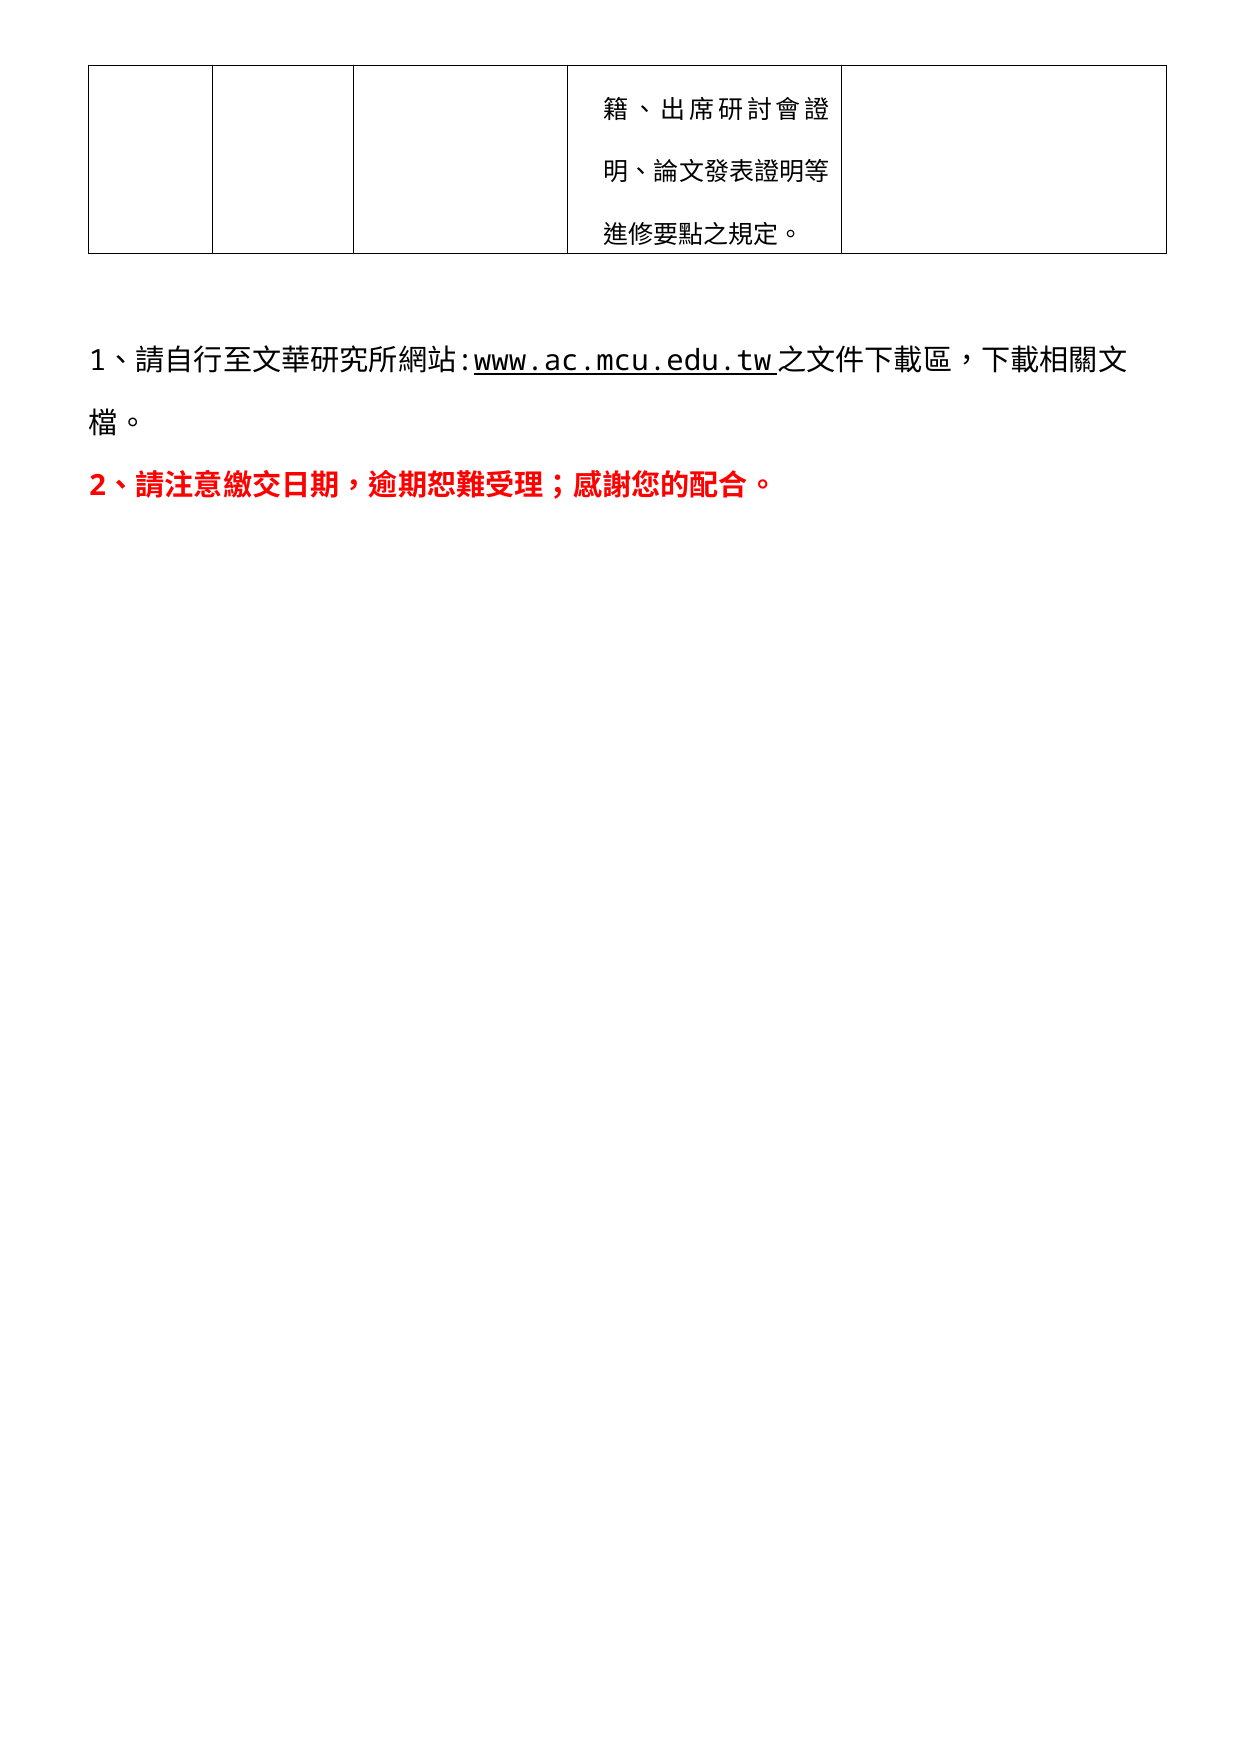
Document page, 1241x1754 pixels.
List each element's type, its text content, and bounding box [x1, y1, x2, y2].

text 2、請注意繳交日期，逾期恕難受理；感謝您的配合。 [89, 442, 1152, 504]
table_cell 籍、出席研討會證明、論文發表證明等進修要點之規定。 [568, 66, 841, 253]
table_cell [213, 66, 353, 253]
text 1、請自行至文華研究所網站:www.ac.mcu.edu.tw之文件下載區，下載相關文檔。 [89, 317, 1152, 442]
table_cell [842, 66, 1166, 253]
table_cell [89, 66, 212, 253]
table_cell [354, 66, 567, 253]
